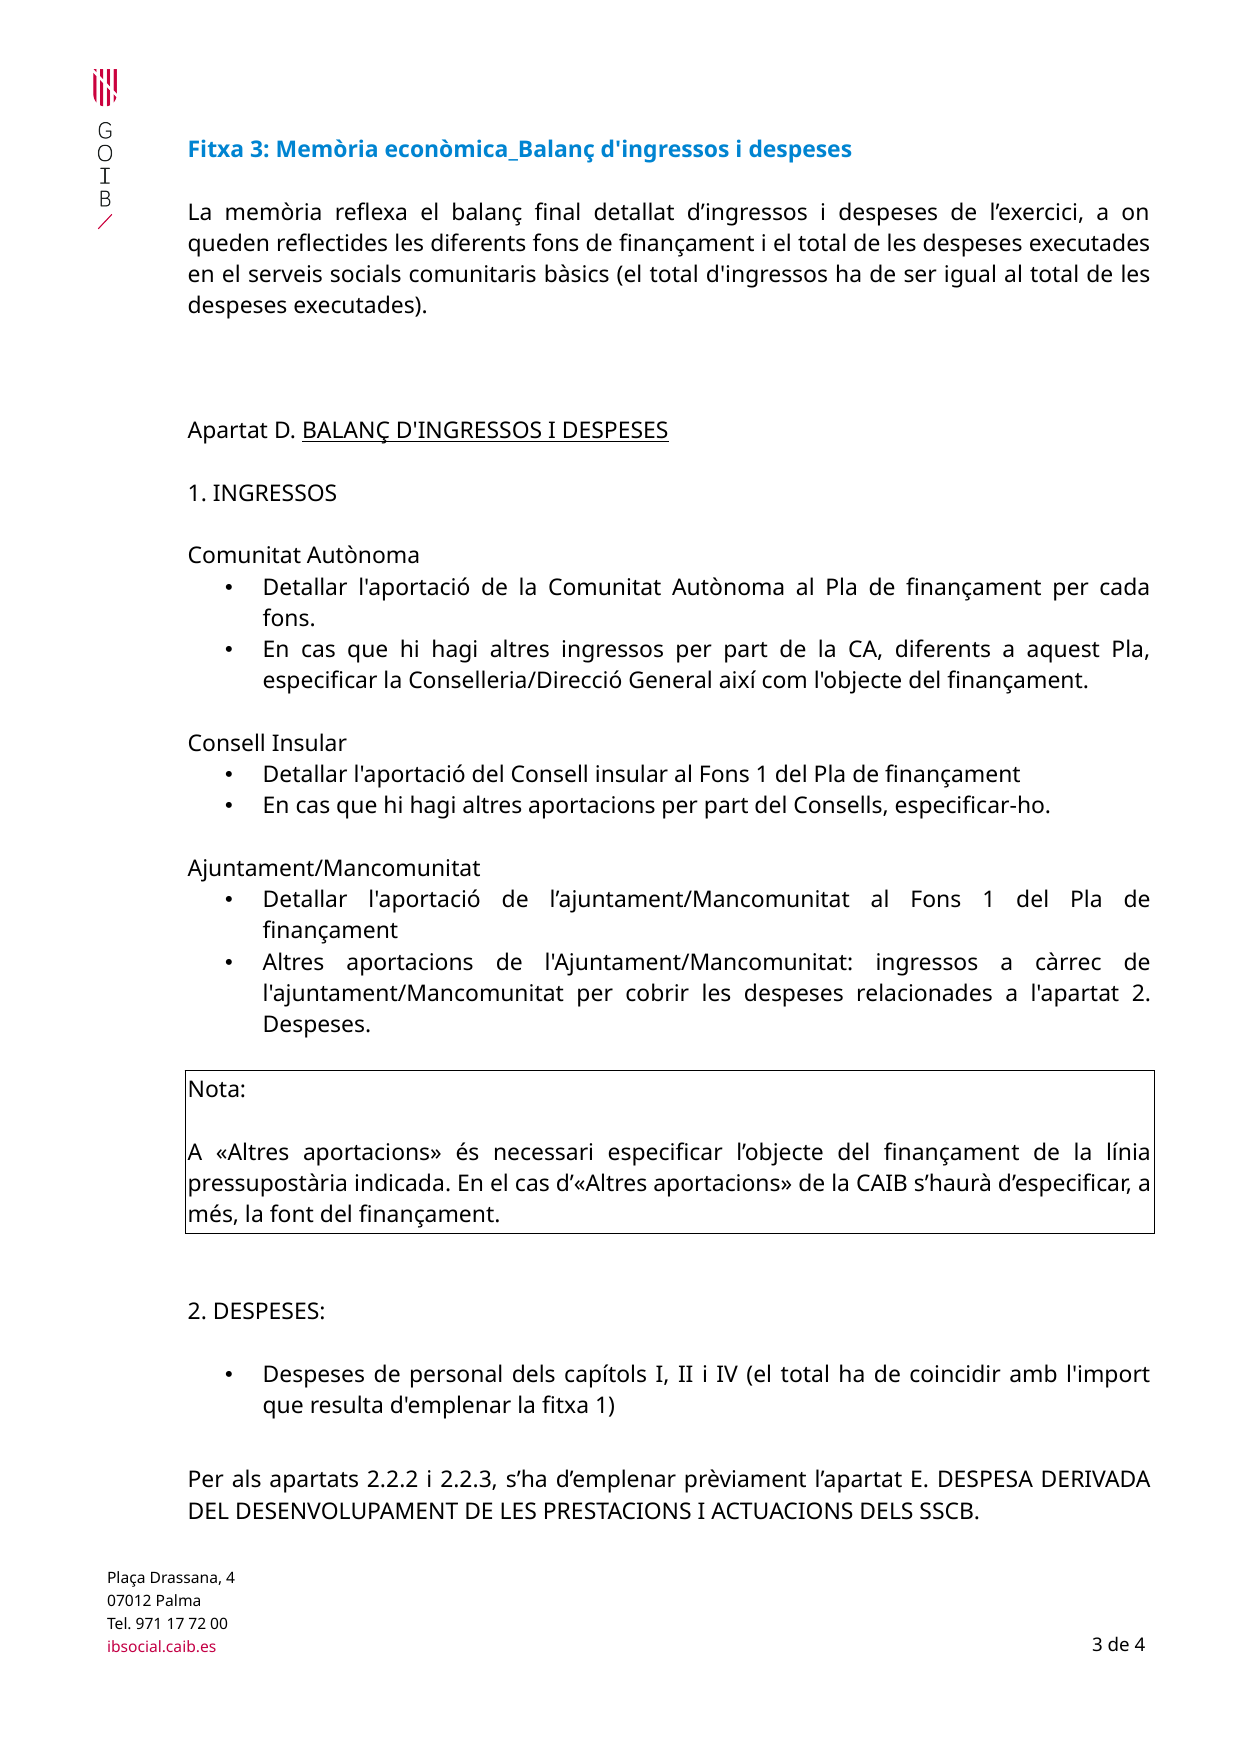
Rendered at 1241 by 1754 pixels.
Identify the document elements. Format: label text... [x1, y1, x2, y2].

text 2. DESPESES: [187, 1295, 1152, 1326]
list En cas que hi hagi altres ingressos per part de la CA, diferents a aquest Pla, especificar la Conselleria/Direcció General així com l'objecte del finançament. [225, 633, 1152, 695]
text Ajuntament/Mancomunitat [187, 852, 1152, 883]
text Nota: [186, 1071, 1154, 1105]
picture [72, 51, 138, 253]
list Detallar l'aportació de l’ajuntament/Mancomunitat al Fons 1 del Pla de finançament [225, 883, 1152, 945]
list Detallar l'aportació del Consell insular al Fons 1 del Pla de finançament [225, 758, 1152, 789]
list Altres aportacions de l'Ajuntament/Mancomunitat: ingressos a càrrec de l'ajuntament/Mancomunitat per cobrir les despeses relacionades a l'apartat 2. Despeses. [225, 945, 1152, 1039]
text Consell Insular [187, 727, 1152, 758]
text 1. INGRESSOS [187, 477, 1152, 508]
text Fitxa 3: Memòria econòmica_Balanç d'ingressos i despeses [187, 133, 1152, 164]
list En cas que hi hagi altres aportacions per part del Consells, especificar-ho. [225, 789, 1152, 820]
text A «Altres aportacions» és necessari especificar l’objecte del finançament de la línia pressupostària indicada. En el cas d’«Altres aportacions» de la CAIB s’haurà d’especificar, a més, la font del finançament. [186, 1133, 1154, 1233]
list Detallar l'aportació de la Comunitat Autònoma al Pla de finançament per cada fons. [225, 570, 1152, 633]
text Per als apartats 2.2.2 i 2.2.3, s’ha d’emplenar prèviament l’apartat E. DESPESA DERIVADA DEL DESENVOLUPAMENT DE LES PRESTACIONS I ACTUACIONS DELS SSCB. [187, 1463, 1152, 1526]
text Apartat D. BALANÇ D'INGRESSOS I DESPESES [187, 414, 1152, 445]
list Despeses de personal dels capítols I, II i IV (el total ha de coincidir amb l'import que resulta d'emplenar la fitxa 1) [225, 1358, 1152, 1420]
text La memòria reflexa el balanç final detallat d’ingressos i despeses de l’exercici, a on queden reflectides les diferents fons de finançament i el total de les despeses executades en el serveis socials comunitaris bàsics (el total d'ingressos ha de ser igual al total de les despeses executades). [187, 195, 1152, 320]
text Comunitat Autònoma [187, 539, 1152, 570]
